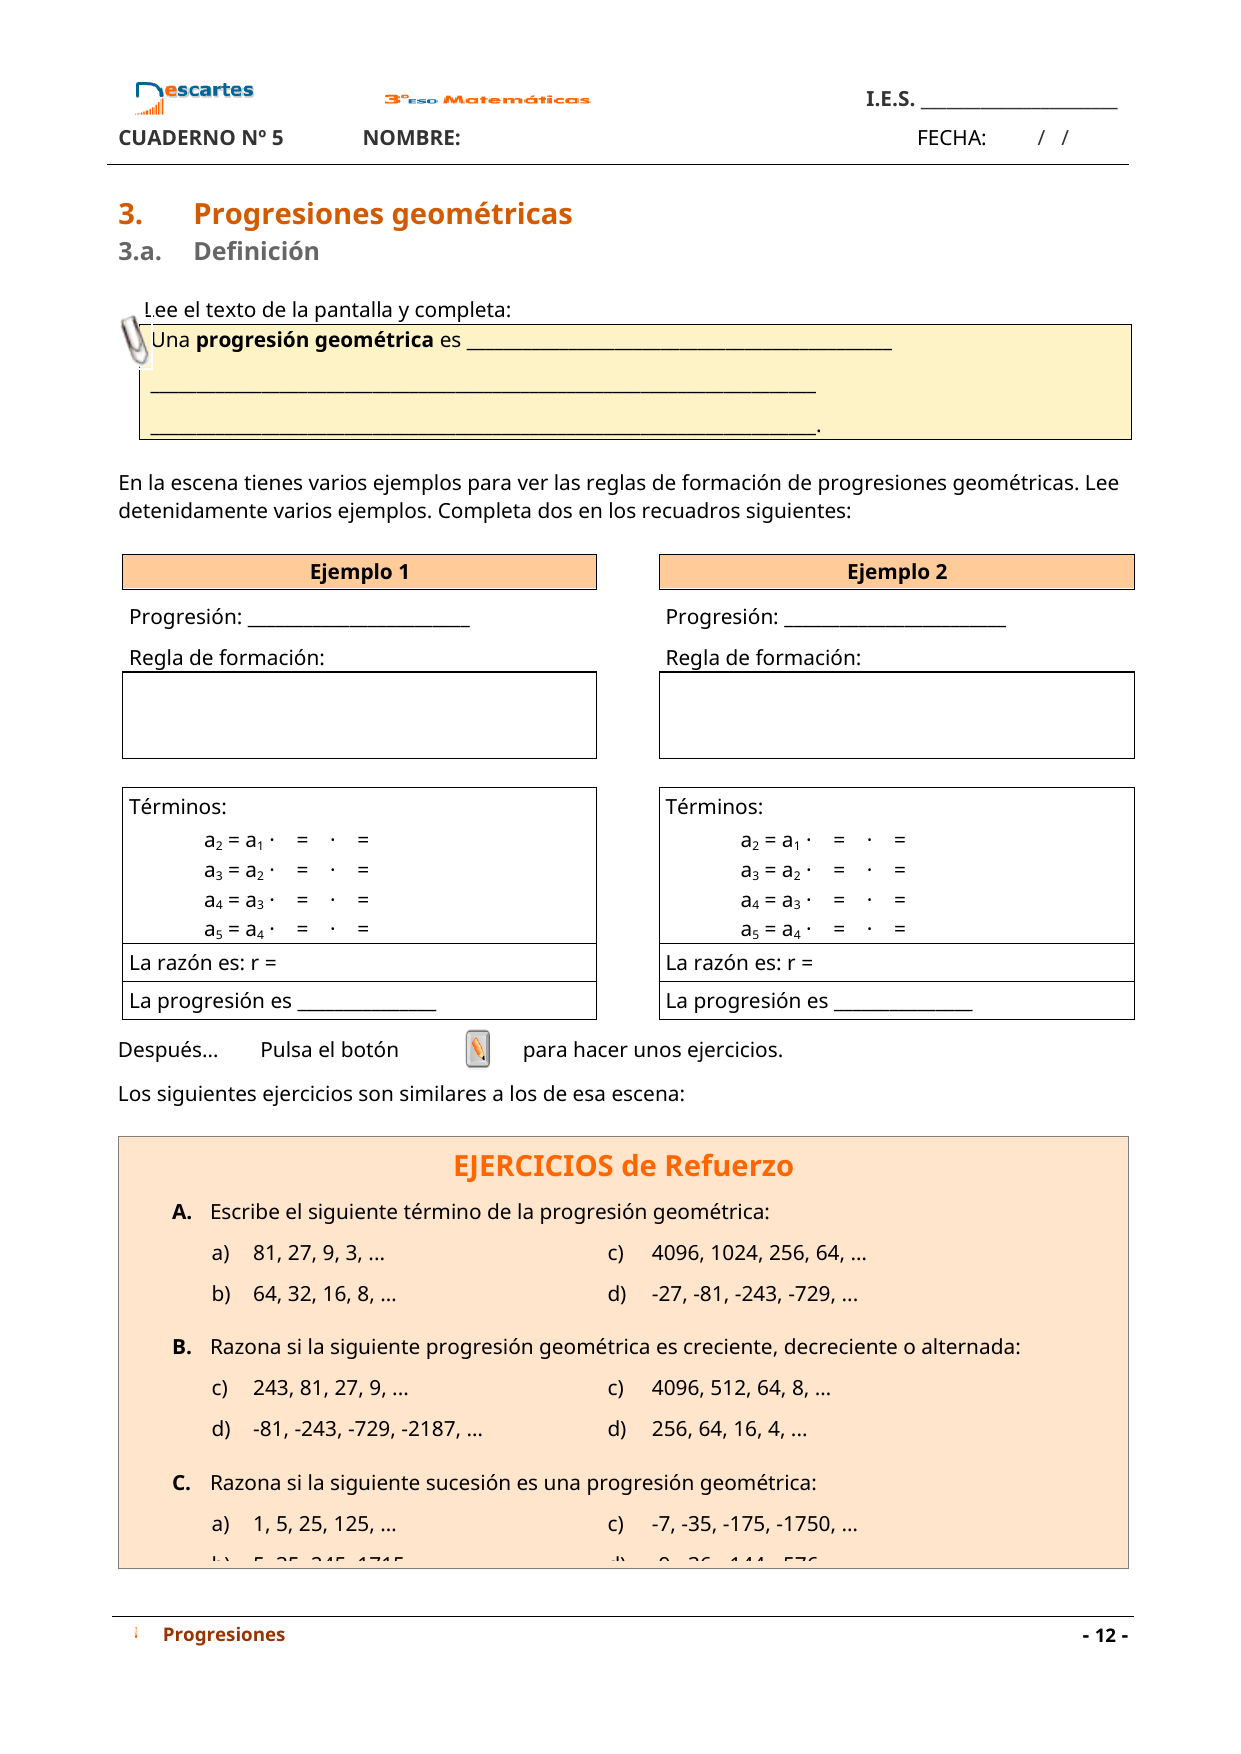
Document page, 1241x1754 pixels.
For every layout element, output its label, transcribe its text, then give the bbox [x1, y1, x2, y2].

table_cell a3 = a2 · = · = [660, 855, 1134, 884]
table_cell [660, 673, 1134, 758]
table_cell a2 = a1 · = · = [123, 825, 596, 854]
table_cell Una progresión geométrica es ______________________________________________ [153, 325, 1131, 368]
table_cell [112, 589, 123, 671]
list -81, -243, -729, -2187, … d) 256, 64, 16, 4, ... [211, 1414, 1112, 1443]
table_cell [660, 759, 1134, 787]
table_cell Términos: [123, 788, 596, 825]
list Razona si la siguiente progresión geométrica es creciente, decreciente o alternada: [172, 1332, 1112, 1361]
table_cell a4 = a3 · = · = [123, 884, 596, 914]
table_cell [597, 787, 659, 825]
table_cell Después… [112, 1019, 254, 1079]
text En la escena tienes varios ejemplos para ver las reglas de formación de progresiones geométricas. Lee detenidamente varios ejemplos. Completa dos en los recuadros siguientes: [118, 468, 1122, 525]
table_cell [597, 884, 659, 914]
table_cell [597, 981, 659, 1019]
table_cell Términos: [660, 788, 1134, 825]
list 5, 35, 245, 1715, … d) -9, -36, -144, -576, ... [211, 1550, 1112, 1560]
table_cell [112, 825, 122, 854]
table_cell [123, 759, 596, 787]
table_cell [112, 855, 122, 884]
table_cell Pulsa el botón [254, 1020, 442, 1079]
table_cell [597, 671, 659, 758]
table_cell [109, 324, 118, 368]
table_cell [442, 1020, 448, 1079]
table_header Ejemplo 1 [123, 555, 596, 588]
table_cell La razón es: r = [123, 944, 596, 981]
picture [464, 1029, 491, 1070]
list 1, 5, 25, 125, … c) -7, -35, -175, -1750, … [211, 1509, 1112, 1537]
table_cell [112, 787, 122, 825]
table_cell [112, 671, 122, 758]
list 64, 32, 16, 8, … d) -27, -81, -243, -729, ... [211, 1279, 1112, 1307]
table_cell [596, 758, 659, 787]
table_cell [597, 943, 659, 981]
table_cell [109, 369, 139, 439]
list Razona si la siguiente sucesión es una progresión geométrica: [172, 1468, 1112, 1496]
table_cell [112, 884, 122, 914]
table_cell [112, 981, 122, 1019]
table_cell La progresión es _______________ [660, 982, 1134, 1019]
picture [134, 82, 257, 115]
picture [134, 1626, 138, 1638]
table_cell a5 = a4 · = · = [123, 914, 596, 943]
table_cell [597, 825, 659, 854]
table_header Ejemplo 2 [660, 555, 1134, 588]
table_header Lee el texto de la pantalla y completa: [109, 296, 1131, 370]
table_cell [597, 855, 659, 884]
table_cell para hacer unos ejercicios. [517, 1019, 1134, 1079]
table_header [597, 554, 659, 588]
picture [119, 315, 152, 369]
list 3. Progresiones geométricas [118, 193, 1122, 233]
table_cell [507, 1020, 517, 1079]
table_cell ________________________________________________________________________ ________________________________________________________________________. [140, 369, 1131, 439]
table_cell [597, 914, 659, 943]
table_cell Progresión: ________________________ Regla de formación: [123, 590, 596, 671]
table_cell La razón es: r = [660, 944, 1134, 981]
table_cell Los siguientes ejercicios son similares a los de esa escena: [112, 1079, 1134, 1107]
subtitle EJERCICIOS de Refuerzo [135, 1145, 1112, 1185]
table_cell [112, 914, 122, 943]
list 81, 27, 9, 3, ... c) 4096, 1024, 256, 64, … [211, 1238, 1112, 1267]
table_cell a4 = a3 · = · = [660, 884, 1134, 914]
table_cell [596, 589, 659, 671]
list 243, 81, 27, 9, ... c) 4096, 512, 64, 8, … [211, 1373, 1112, 1402]
list Escribe el siguiente término de la progresión geométrica: [172, 1197, 1112, 1226]
table_cell a3 = a2 · = · = [123, 855, 596, 884]
table_cell [112, 758, 123, 787]
table_cell Progresión: ________________________ Regla de formación: [660, 590, 1134, 671]
table_header [112, 554, 122, 588]
text 3.a. Definición [118, 233, 1122, 267]
table_cell [112, 943, 122, 981]
table_cell a2 = a1 · = · = [660, 825, 1134, 854]
table_cell La progresión es _______________ [123, 982, 596, 1019]
table_cell [123, 673, 596, 758]
table_cell a5 = a4 · = · = [660, 914, 1134, 943]
